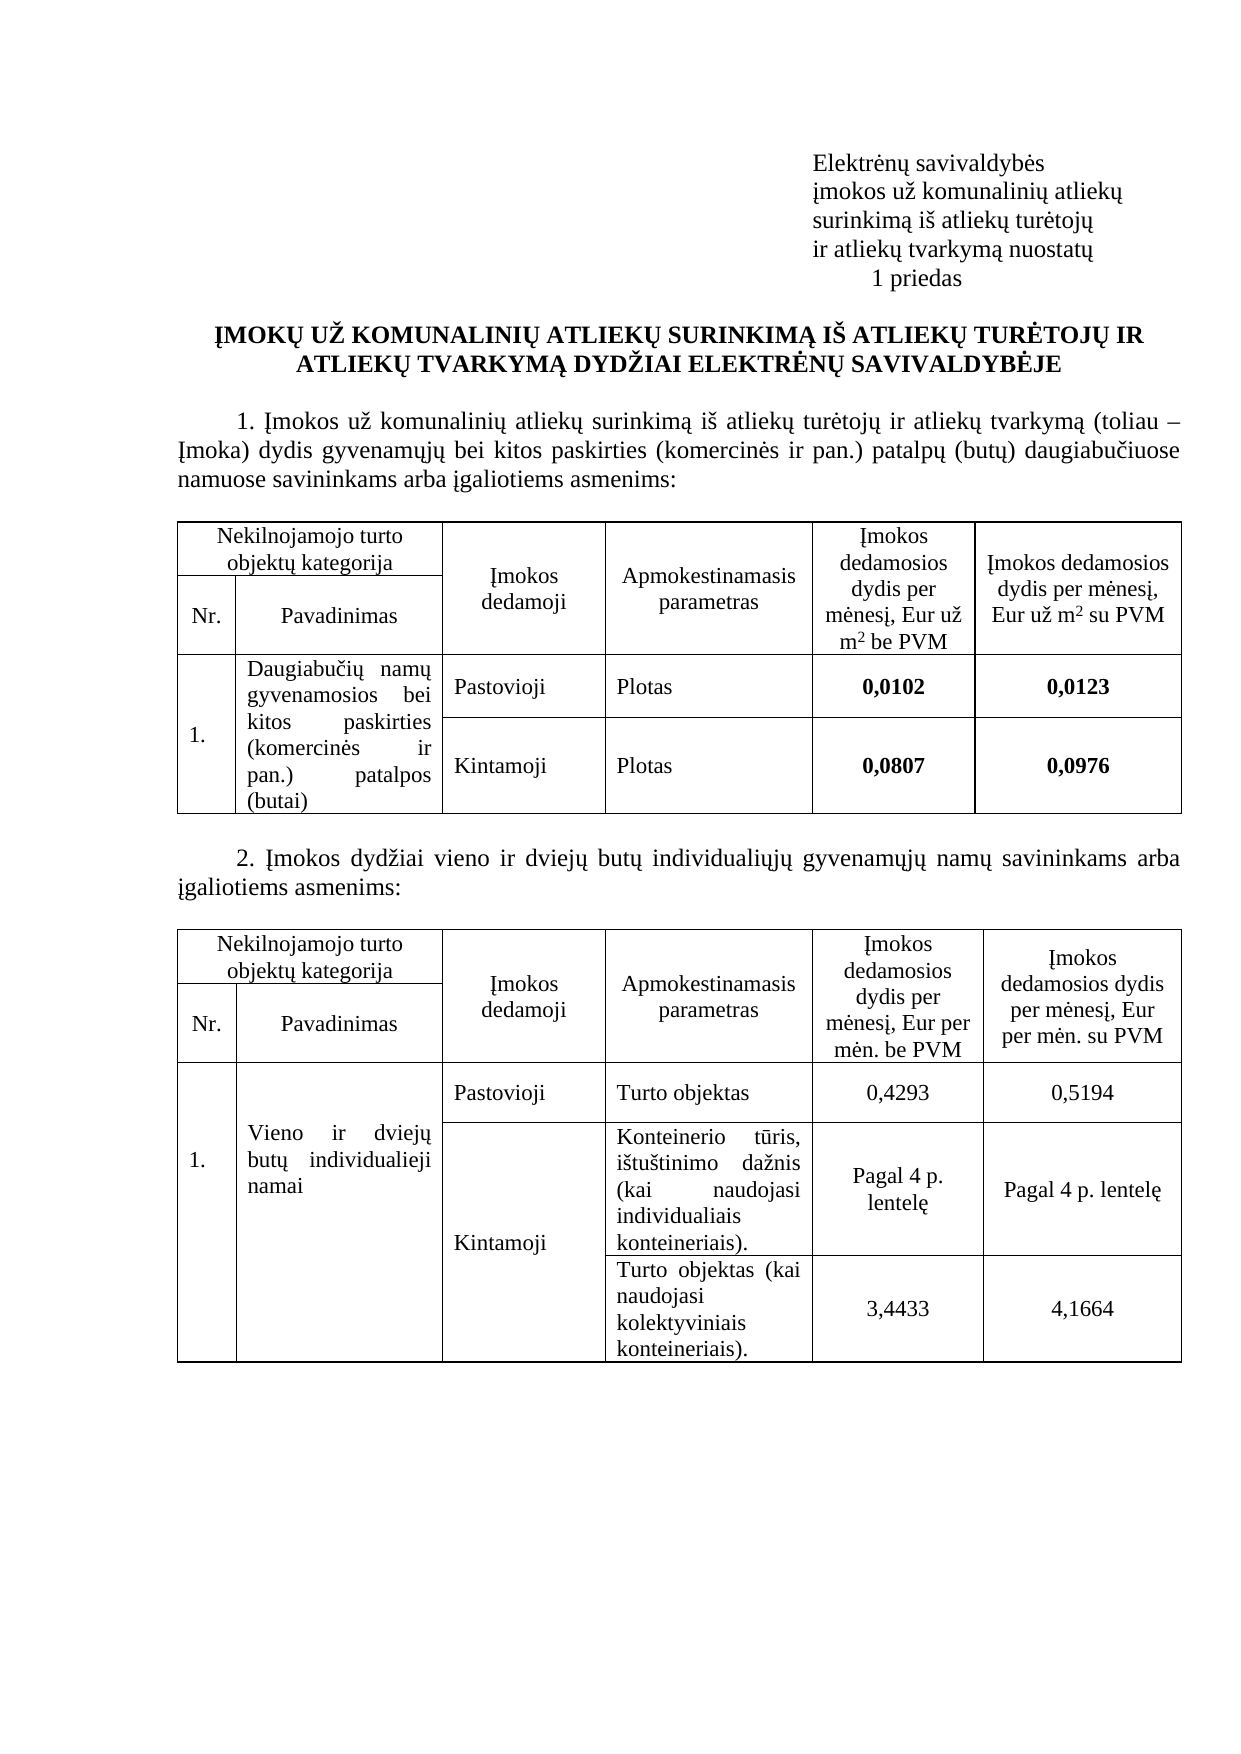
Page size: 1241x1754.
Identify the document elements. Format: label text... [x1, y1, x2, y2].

table_header Apmokestinamasis parametras [606, 930, 812, 1062]
table_cell 3,4433 [813, 1256, 983, 1361]
text 1 priedas [177, 263, 1181, 291]
table_header Nekilnojamojo turto objektų kategorija [178, 930, 442, 983]
text ĮMOKŲ UŽ KOMUNALINIŲ ATLIEKŲ SURINKIMĄ IŠ ATLIEKŲ TURĖTOJŲ IR ATLIEKŲ TVARKYMĄ DYDŽIAI ELEKTRĖNŲ SAVIVALDYBĖJE [177, 320, 1181, 378]
table_cell Plotas [606, 655, 812, 717]
table_cell 1. [178, 1063, 236, 1255]
table_cell 0,4293 [813, 1063, 983, 1122]
table_cell [237, 1255, 442, 1361]
table_cell Nr. [178, 984, 236, 1062]
table_cell Pastovioji [443, 655, 605, 717]
text 2. Įmokos dydžiai vieno ir dviejų butų individualiųjų gyvenamųjų namų savininkams arba įgaliotiems asmenims: [177, 843, 1181, 901]
table_cell Turto objektas (kai naudojasi kolektyviniais konteineriais). [606, 1256, 812, 1361]
table_cell 1. [178, 655, 235, 813]
table_cell Pastovioji [443, 1063, 605, 1122]
table_cell Kintamoji [443, 1123, 605, 1361]
table_cell 0,0102 [813, 655, 974, 717]
table_cell Daugiabučių namų gyvenamosios bei kitos paskirties (komercinės ir pan.) patalpos (butai) [236, 655, 442, 813]
table_header Įmokos dedamosios dydis per mėnesį, Eur už m2 su PVM [976, 523, 1181, 654]
table_cell Kintamoji [443, 718, 605, 813]
table_header Įmokos dedamosios dydis per mėnesį, Eur už m2 be PVM [813, 523, 974, 654]
table_cell Nr. [178, 576, 235, 654]
text įmokos už komunalinių atliekų [177, 176, 1181, 205]
table_cell Pagal 4 p. lentelę [813, 1123, 983, 1255]
table_header Nekilnojamojo turto objektų kategorija [178, 523, 442, 575]
text ir atliekų tvarkymą nuostatų [177, 234, 1181, 263]
table_cell 4,1664 [984, 1256, 1181, 1361]
table_cell Pavadinimas [237, 984, 442, 1062]
table_header Įmokos dedamoji [443, 930, 605, 1062]
text 1. Įmokos už komunalinių atliekų surinkimą iš atliekų turėtojų ir atliekų tvarkymą (toliau – Įmoka) dydis gyvenamųjų bei kitos paskirties (komercinės ir pan.) patalpų (butų) daugiabučiuose namuose savininkams arba įgaliotiems asmenims: [177, 406, 1181, 493]
table_header Įmokos dedamoji [443, 523, 605, 654]
table_header Apmokestinamasis parametras [606, 523, 812, 654]
table_cell Pagal 4 p. lentelę [984, 1123, 1181, 1255]
table_cell Vieno ir dviejų butų individualieji namai [237, 1063, 442, 1255]
table_header Įmokos dedamosios dydis per mėnesį, Eur per mėn. be PVM [813, 930, 983, 1062]
table_cell 0,5194 [984, 1063, 1181, 1122]
table_cell 0,0123 [976, 655, 1181, 717]
table_cell Plotas [606, 718, 812, 813]
table_cell Turto objektas [606, 1063, 812, 1122]
table_cell [178, 1255, 236, 1361]
table_cell Pavadinimas [236, 576, 442, 654]
table_cell Konteinerio tūris, ištuštinimo dažnis (kai naudojasi individualiais konteineriais). [606, 1123, 812, 1255]
table_header Įmokos dedamosios dydis per mėnesį, Eur per mėn. su PVM [984, 930, 1181, 1062]
text Elektrėnų savivaldybės [177, 148, 1181, 176]
table_cell 0,0807 [813, 718, 974, 813]
text surinkimą iš atliekų turėtojų [177, 205, 1181, 234]
table_cell 0,0976 [976, 718, 1181, 813]
